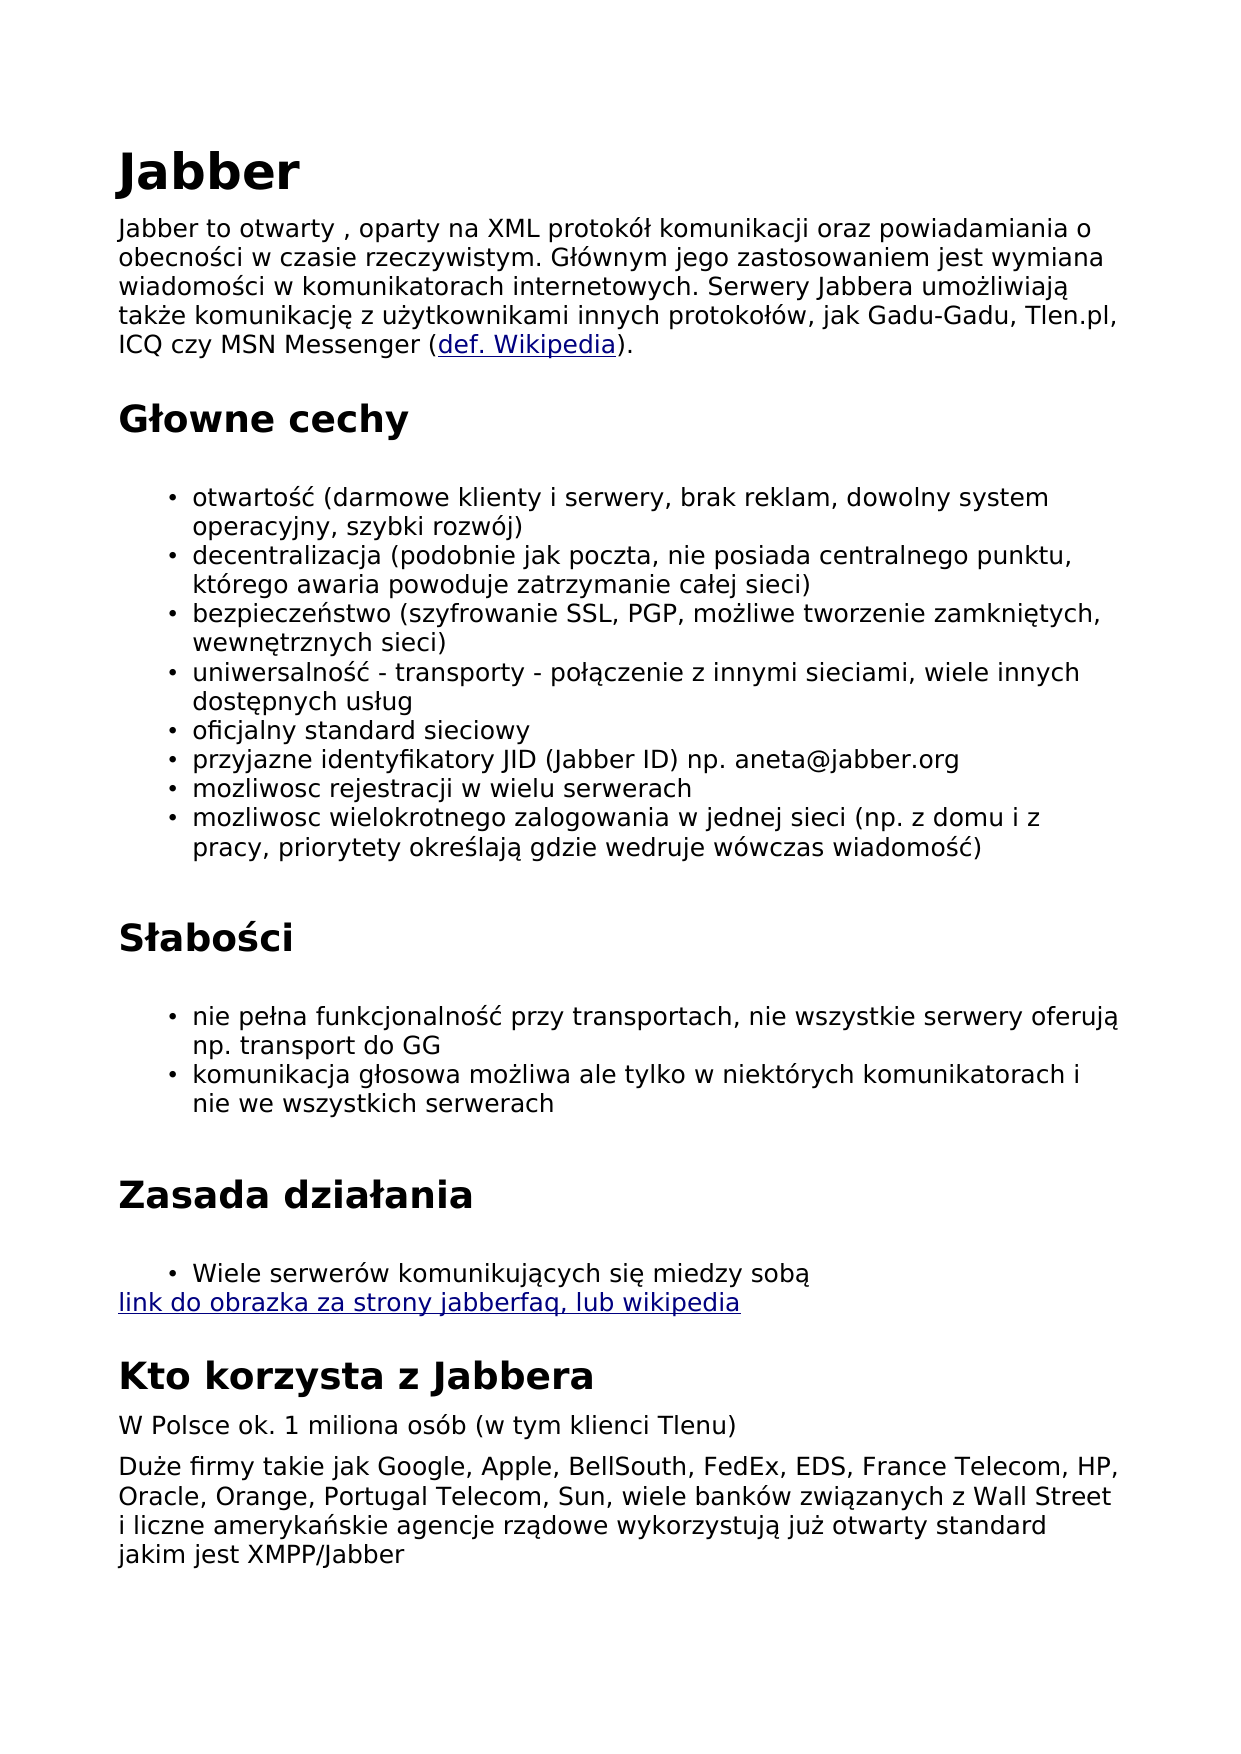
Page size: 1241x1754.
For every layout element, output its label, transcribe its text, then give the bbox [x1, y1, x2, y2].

subtitle Słabości [118, 916, 1122, 960]
list uniwersalność - transporty - połączenie z innymi sieciami, wiele innych dostępnych usług [177, 658, 1122, 716]
list otwartość (darmowe klienty i serwery, brak reklam, dowolny system operacyjny, szybki rozwój) [177, 483, 1122, 541]
text Jabber to otwarty , oparty na XML protokół komunikacji oraz powiadamiania o obecności w czasie rzeczywistym. Głównym jego zastosowaniem jest wymiana wiadomości w komunikatorach internetowych. Serwery Jabbera umożliwiają także komunikację z użytkownikami innych protokołów, jak Gadu-Gadu, Tlen.pl, ICQ czy MSN Messenger (def. Wikipedia). [118, 214, 1122, 360]
list mozliwosc rejestracji w wielu serwerach [177, 774, 1122, 804]
text Duże firmy takie jak Google, Apple, BellSouth, FedEx, EDS, France Telecom, HP, Oracle, Orange, Portugal Telecom, Sun, wiele banków związanych z Wall Street i liczne amerykańskie agencje rządowe wykorzystują już otwarty standard jakim jest XMPP/Jabber [118, 1452, 1122, 1569]
subtitle Kto korzysta z Jabbera [118, 1355, 1122, 1398]
list bezpieczeństwo (szyfrowanie SSL, PGP, możliwe tworzenie zamkniętych, wewnętrznych sieci) [177, 599, 1122, 658]
list nie pełna funkcjonalność przy transportach, nie wszystkie serwery oferują np. transport do GG [177, 1002, 1122, 1060]
list decentralizacja (podobnie jak poczta, nie posiada centralnego punktu, którego awaria powoduje zatrzymanie całej sieci) [177, 541, 1122, 599]
list mozliwosc wielokrotnego zalogowania w jednej sieci (np. z domu i z pracy, priorytety określają gdzie wedruje wówczas wiadomość) [177, 804, 1122, 862]
list oficjalny standard sieciowy [177, 716, 1122, 745]
list komunikacja głosowa możliwa ale tylko w niektórych komunikatorach i nie we wszystkich serwerach [177, 1060, 1122, 1119]
subtitle Jabber [118, 143, 1122, 201]
subtitle Zasada działania [118, 1173, 1122, 1217]
list Wiele serwerów komunikujących się miedzy sobą [177, 1259, 1122, 1288]
text W Polsce ok. 1 miliona osób (w tym klienci Tlenu) [118, 1411, 1122, 1440]
list przyjazne identyfikatory JID (Jabber ID) np. aneta@jabber.org [177, 745, 1122, 774]
text link do obrazka za strony jabberfaq, lub wikipedia [118, 1288, 1122, 1317]
subtitle Głowne cechy [118, 397, 1122, 441]
